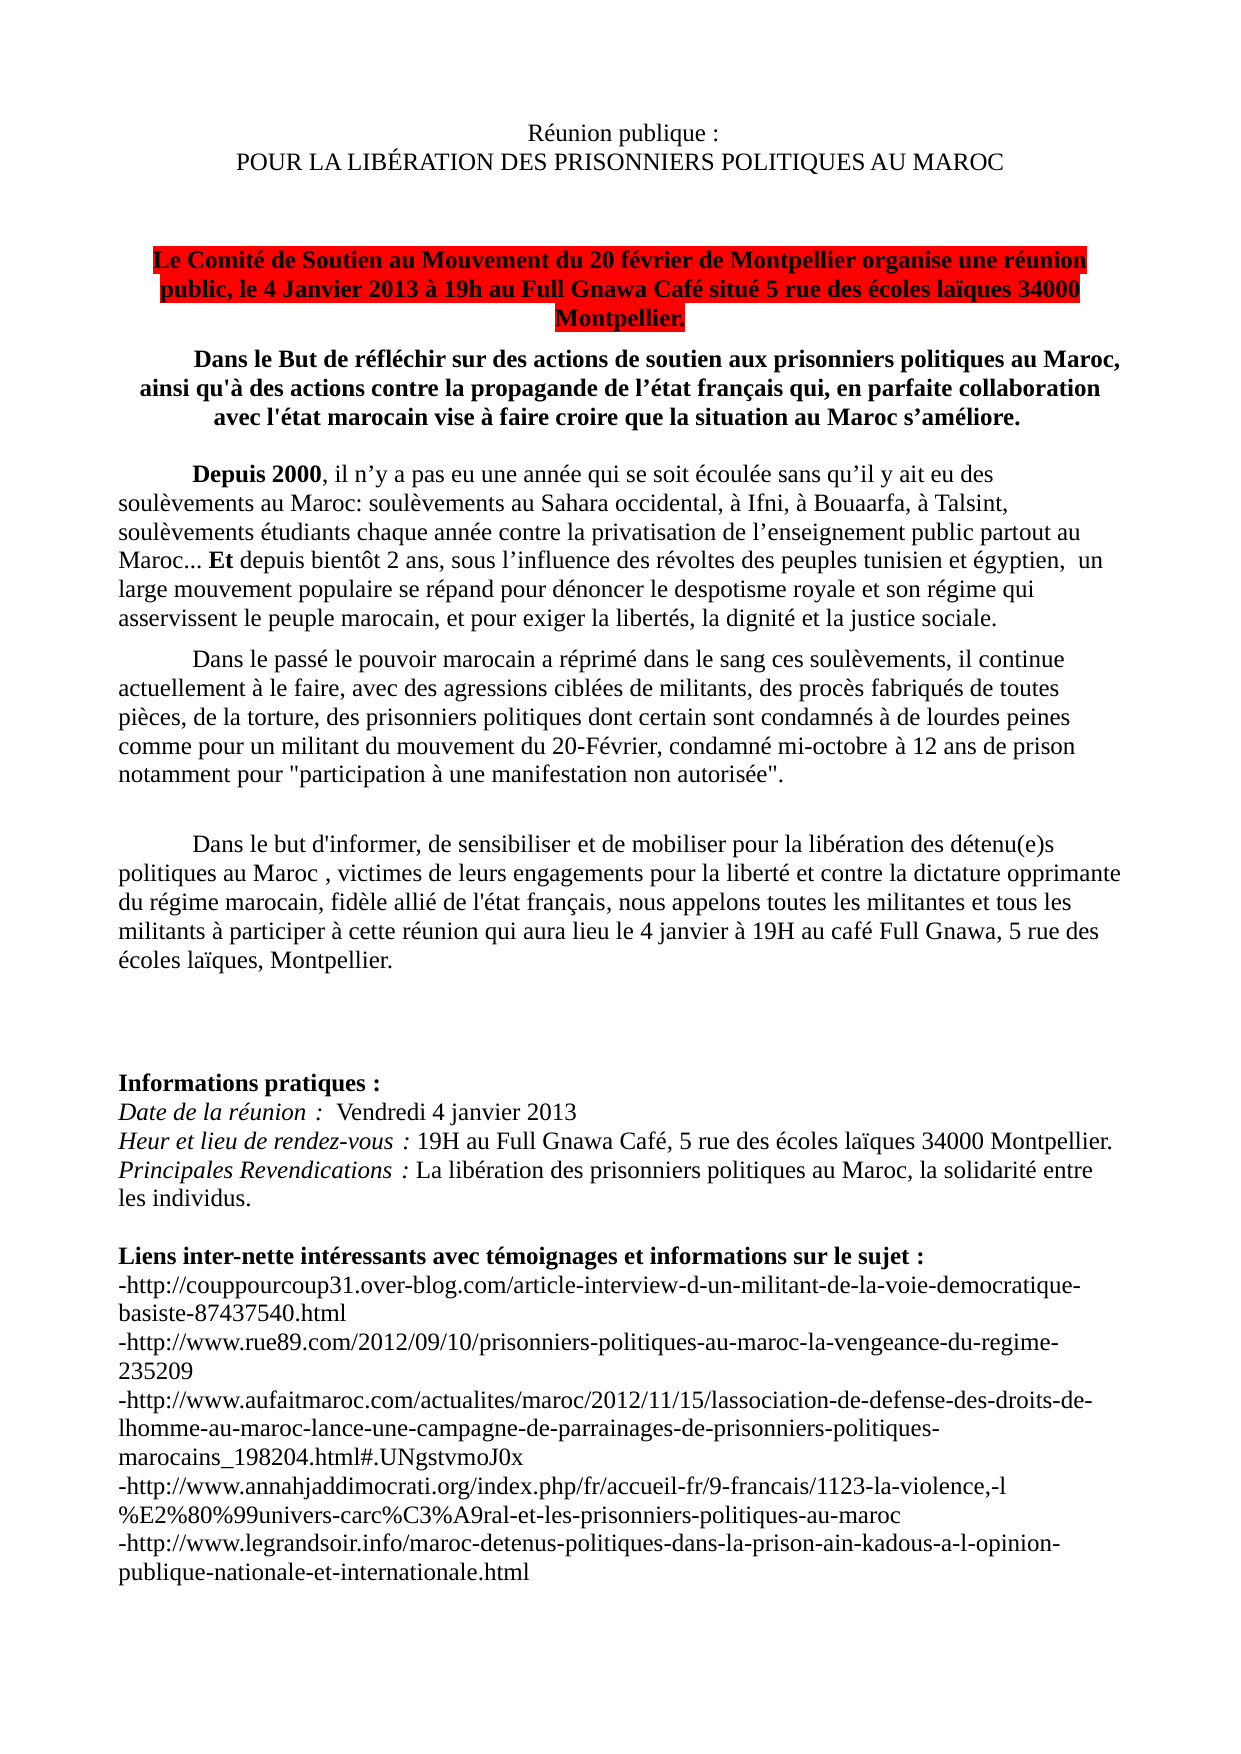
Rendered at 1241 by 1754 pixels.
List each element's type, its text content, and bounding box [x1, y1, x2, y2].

text -http://www.annahjaddimocrati.org/index.php/fr/accueil-fr/9-francais/1123-la-violence,-l%E2%80%99univers-carc%C3%A9ral-et-les-prisonniers-politiques-au-maroc [118, 1471, 1122, 1528]
text Depuis 2000, il n’y a pas eu une année qui se soit écoulée sans qu’il y ait eu des soulèvements au Maroc: soulèvements au Sahara occidental, à Ifni, à Bouaarfa, à Talsint, soulèvements étudiants chaque année contre la privatisation de l’enseignement public partout au Maroc... Et depuis bientôt 2 ans, sous l’influence des révoltes des peuples tunisien et égyptien, un large mouvement populaire se répand pour dénoncer le despotisme royale et son régime qui asservissent le peuple marocain, et pour exiger la libertés, la dignité et la justice sociale. [118, 459, 1122, 632]
text Date de la réunion : Vendredi 4 janvier 2013 [118, 1097, 1122, 1126]
text -http://www.rue89.com/2012/09/10/prisonniers-politiques-au-maroc-la-vengeance-du-regime-235209 [118, 1327, 1122, 1385]
text -http://couppourcoup31.over-blog.com/article-interview-d-un-militant-de-la-voie-democratique-basiste-87437540.html [118, 1270, 1122, 1327]
text POUR LA LIBÉRATION DES PRISONNIERS POLITIQUES AU MAROC [118, 147, 1122, 176]
text Principales Revendications : La libération des prisonniers politiques au Maroc, la solidarité entre les individus. [118, 1155, 1122, 1212]
text Dans le But de réfléchir sur des actions de soutien aux prisonniers politiques au Maroc, ainsi qu'à des actions contre la propagande de l’état français qui, en parfaite collaboration avec l'état marocain vise à faire croire que la situation au Maroc s’améliore. [118, 344, 1122, 431]
text Liens inter-nette intéressants avec témoignages et informations sur le sujet : [118, 1241, 1122, 1270]
text Heur et lieu de rendez-vous : 19H au Full Gnawa Café, 5 rue des écoles laïques 34000 Montpellier. [118, 1126, 1122, 1155]
text Dans le but d'informer, de sensibiliser et de mobiliser pour la libération des détenu(e)s politiques au Maroc , victimes de leurs engagements pour la liberté et contre la dictature opprimante du régime marocain, fidèle allié de l'état français, nous appelons toutes les militantes et tous les militants à participer à cette réunion qui aura lieu le 4 janvier à 19H au café Full Gnawa, 5 rue des écoles laïques, Montpellier. [118, 801, 1122, 973]
text -http://www.legrandsoir.info/maroc-detenus-politiques-dans-la-prison-ain-kadous-a-l-opinion-publique-nationale-et-internationale.html [118, 1528, 1122, 1586]
text Le Comité de Soutien au Mouvement du 20 février de Montpellier organise une réunion public, le 4 Janvier 2013 à 19h au Full Gnawa Café situé 5 rue des écoles laïques 34000 Montpellier. [118, 246, 1122, 332]
text Réunion publique : [118, 118, 1122, 147]
text Dans le passé le pouvoir marocain a réprimé dans le sang ces soulèvements, il continue actuellement à le faire, avec des agressions ciblées de militants, des procès fabriqués de toutes pièces, de la torture, des prisonniers politiques dont certain sont condamnés à de lourdes peines comme pour un militant du mouvement du 20-Février, condamné mi-octobre à 12 ans de prison notamment pour "participation à une manifestation non autorisée". [118, 644, 1122, 788]
text Informations pratiques : [118, 1068, 1122, 1097]
text -http://www.aufaitmaroc.com/actualites/maroc/2012/11/15/lassociation-de-defense-des-droits-de-lhomme-au-maroc-lance-une-campagne-de-parrainages-de-prisonniers-politiques-marocains_198204.html#.UNgstvmoJ0x [118, 1385, 1122, 1471]
